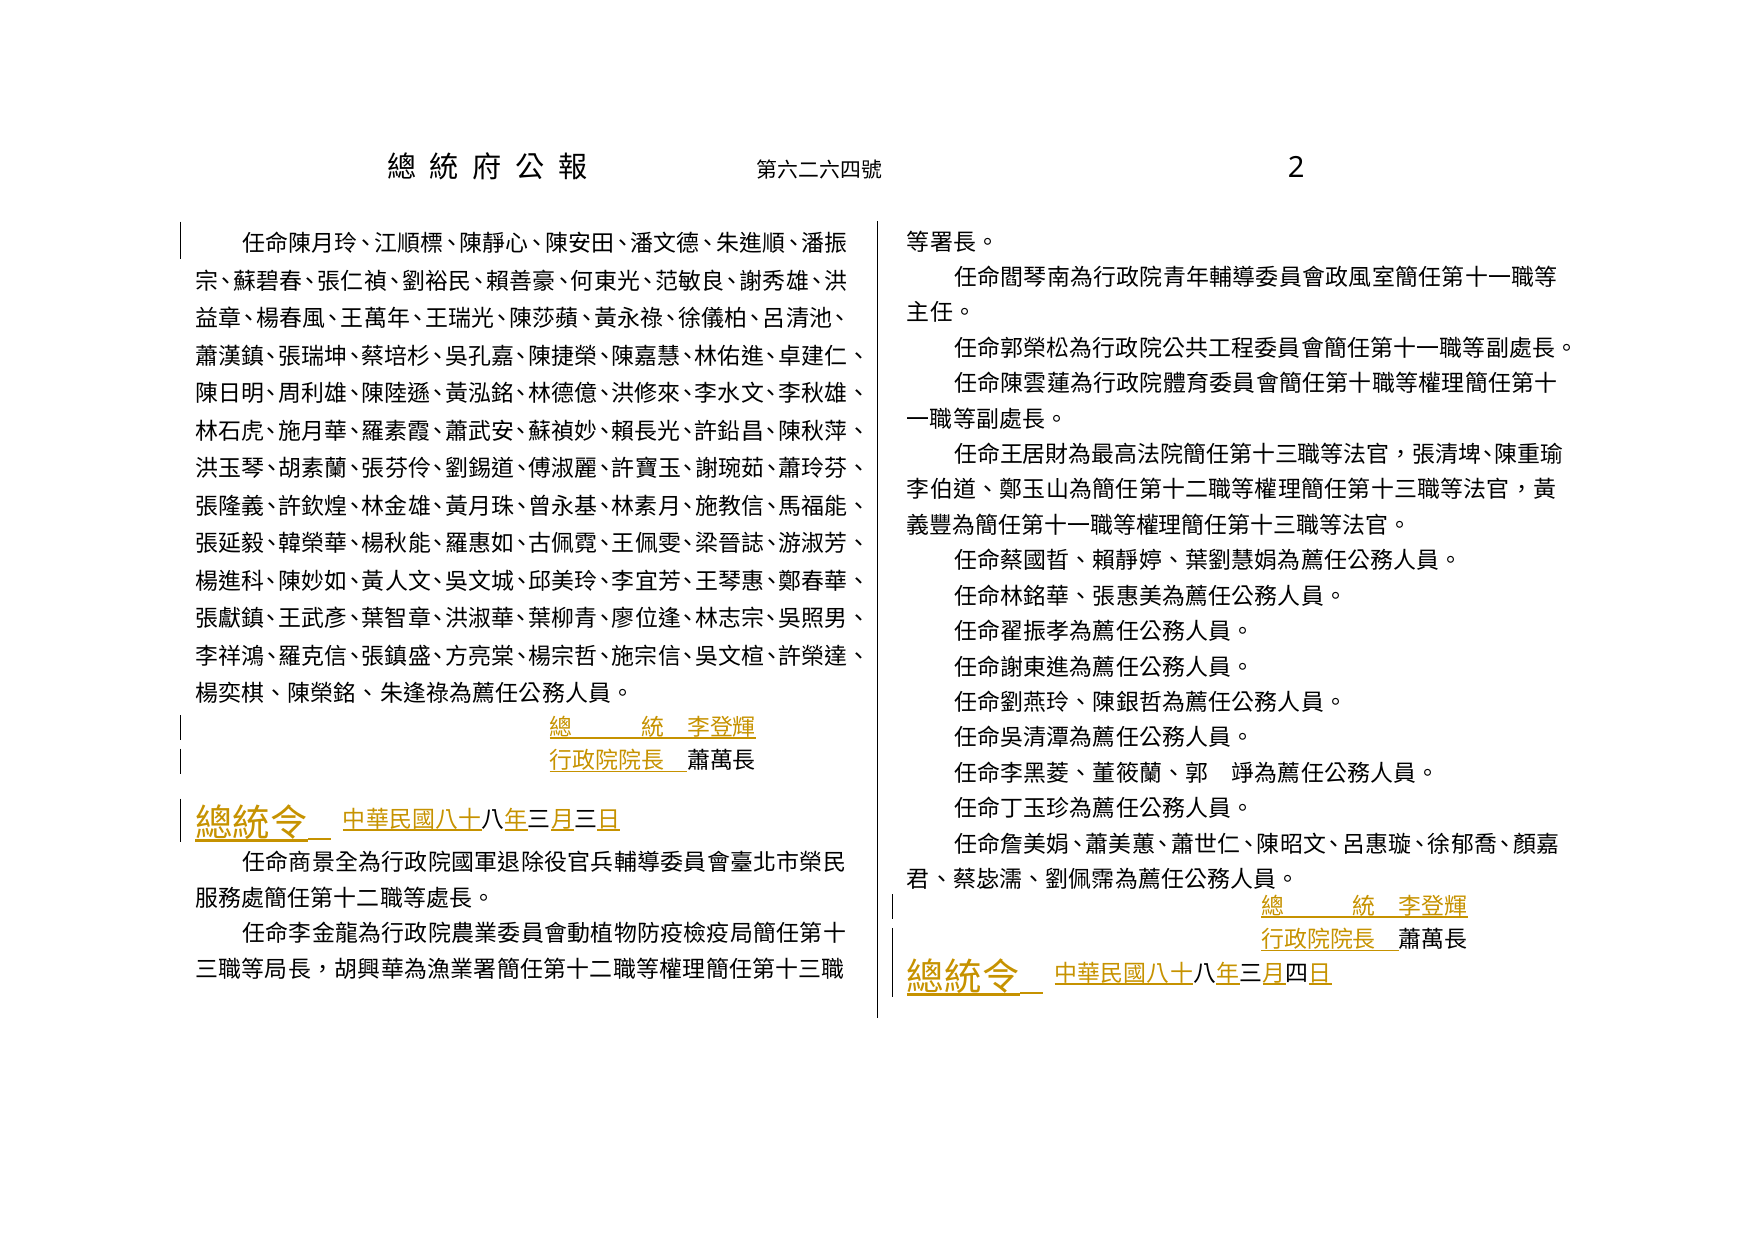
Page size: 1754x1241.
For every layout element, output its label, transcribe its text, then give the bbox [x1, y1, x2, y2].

text 任命詹美娟、蕭美蕙、蕭世仁、陳昭文、呂惠璇、徐郁喬、顏嘉君、蔡毖濡、劉佩霈為薦任公務人員。 [907, 824, 1559, 894]
text 行政院院長 蕭萬長 [195, 749, 847, 774]
text 任命李黑菱、董筱蘭、郭 竫為薦任公務人員。 [907, 753, 1559, 788]
text 任命謝東進為薦任公務人員。 [907, 647, 1559, 682]
text 任命劉燕玲、陳銀哲為薦任公務人員。 [907, 682, 1559, 717]
text 任命郭榮松為行政院公共工程委員會簡任第十一職等副處長。 [907, 328, 1559, 363]
text 總 統 李登輝 [195, 715, 847, 740]
table_header 中華民國八十八年三月四日 [1051, 953, 1564, 997]
text 任命吳清潭為薦任公務人員。 [907, 717, 1559, 753]
text 任命陳雲蓮為行政院體育委員會簡任第十職等權理簡任第十一職等副處長。 [907, 363, 1559, 434]
text 任命李金龍為行政院農業委員會動植物防疫檢疫局簡任第十三職等局長，胡興華為漁業署簡任第十二職等權理簡任第十三職 [195, 913, 847, 984]
table_header 總統令 [904, 953, 1051, 997]
text 任命王居財為最高法院簡任第十三職等法官，張清埤、陳重瑜、李伯道、鄭玉山為簡任第十二職等權理簡任第十三職等法官，黃義豐為簡任第十一職等權理簡任第十三職等法官。 [907, 434, 1559, 540]
text 任命蔡國晢、賴靜婷、葉劉慧娟為薦任公務人員。 [907, 540, 1559, 576]
text 等署長。 [907, 222, 1559, 257]
text 總 統 李登輝 [907, 894, 1559, 919]
text 任命陳月玲、江順標、陳靜心、陳安田、潘文德、朱進順、潘振宗、蘇碧春、張仁禎、劉裕民、賴善豪、何東光、范敏良、謝秀雄、洪益章、楊春風、王萬年、王瑞光、陳莎蘋、黃永祿、徐儀柏、呂清池、蕭漢鎮、張瑞坤、蔡培杉、吳孔嘉、陳捷榮、陳嘉慧、林佑進、卓建仁、陳日明、周利雄、陳陸遜、黃泓銘、林德億、洪修來、李水文、李秋雄、林石虎、施月華、羅素霞、蕭武安、蘇禎妙、賴長光、許鉛昌、陳秋萍、洪玉琴、胡素蘭、張芬伶、劉錫道、傅淑麗、許寶玉、謝琬茹、蕭玲芬、張隆義、許欽煌、林金雄、黃月珠、曾永基、林素月、施教信、馬福能、張延毅、韓榮華、楊秋能、羅惠如、古佩霓、王佩雯、梁晉誌、游淑芳、楊進科、陳妙如、黃人文、吳文城、邱美玲、李宜芳、王琴惠、鄭春華、張獻鎮、王武彥、葉智章、洪淑華、葉柳青、廖位逢、林志宗、吳照男、李祥鴻、羅克信、張鎮盛、方亮棠、楊宗哲、施宗信、吳文楦、許榮達、楊奕棋、陳榮銘、朱逢祿為薦任公務人員。 [195, 222, 847, 709]
table_header 總統令 [192, 799, 340, 842]
text 任命丁玉珍為薦任公務人員。 [907, 788, 1559, 824]
text 行政院院長 蕭萬長 [907, 928, 1559, 953]
text 任命閻琴南為行政院青年輔導委員會政風室簡任第十一職等主任。 [907, 257, 1559, 328]
text 任命林銘華、張惠美為薦任公務人員。 [907, 576, 1559, 611]
text 任命商景全為行政院國軍退除役官兵輔導委員會臺北市榮民服務處簡任第十二職等處長。 [195, 842, 847, 913]
table_header 中華民國八十八年三月三日 [340, 799, 852, 842]
text 任命翟振孝為薦任公務人員。 [907, 611, 1559, 647]
